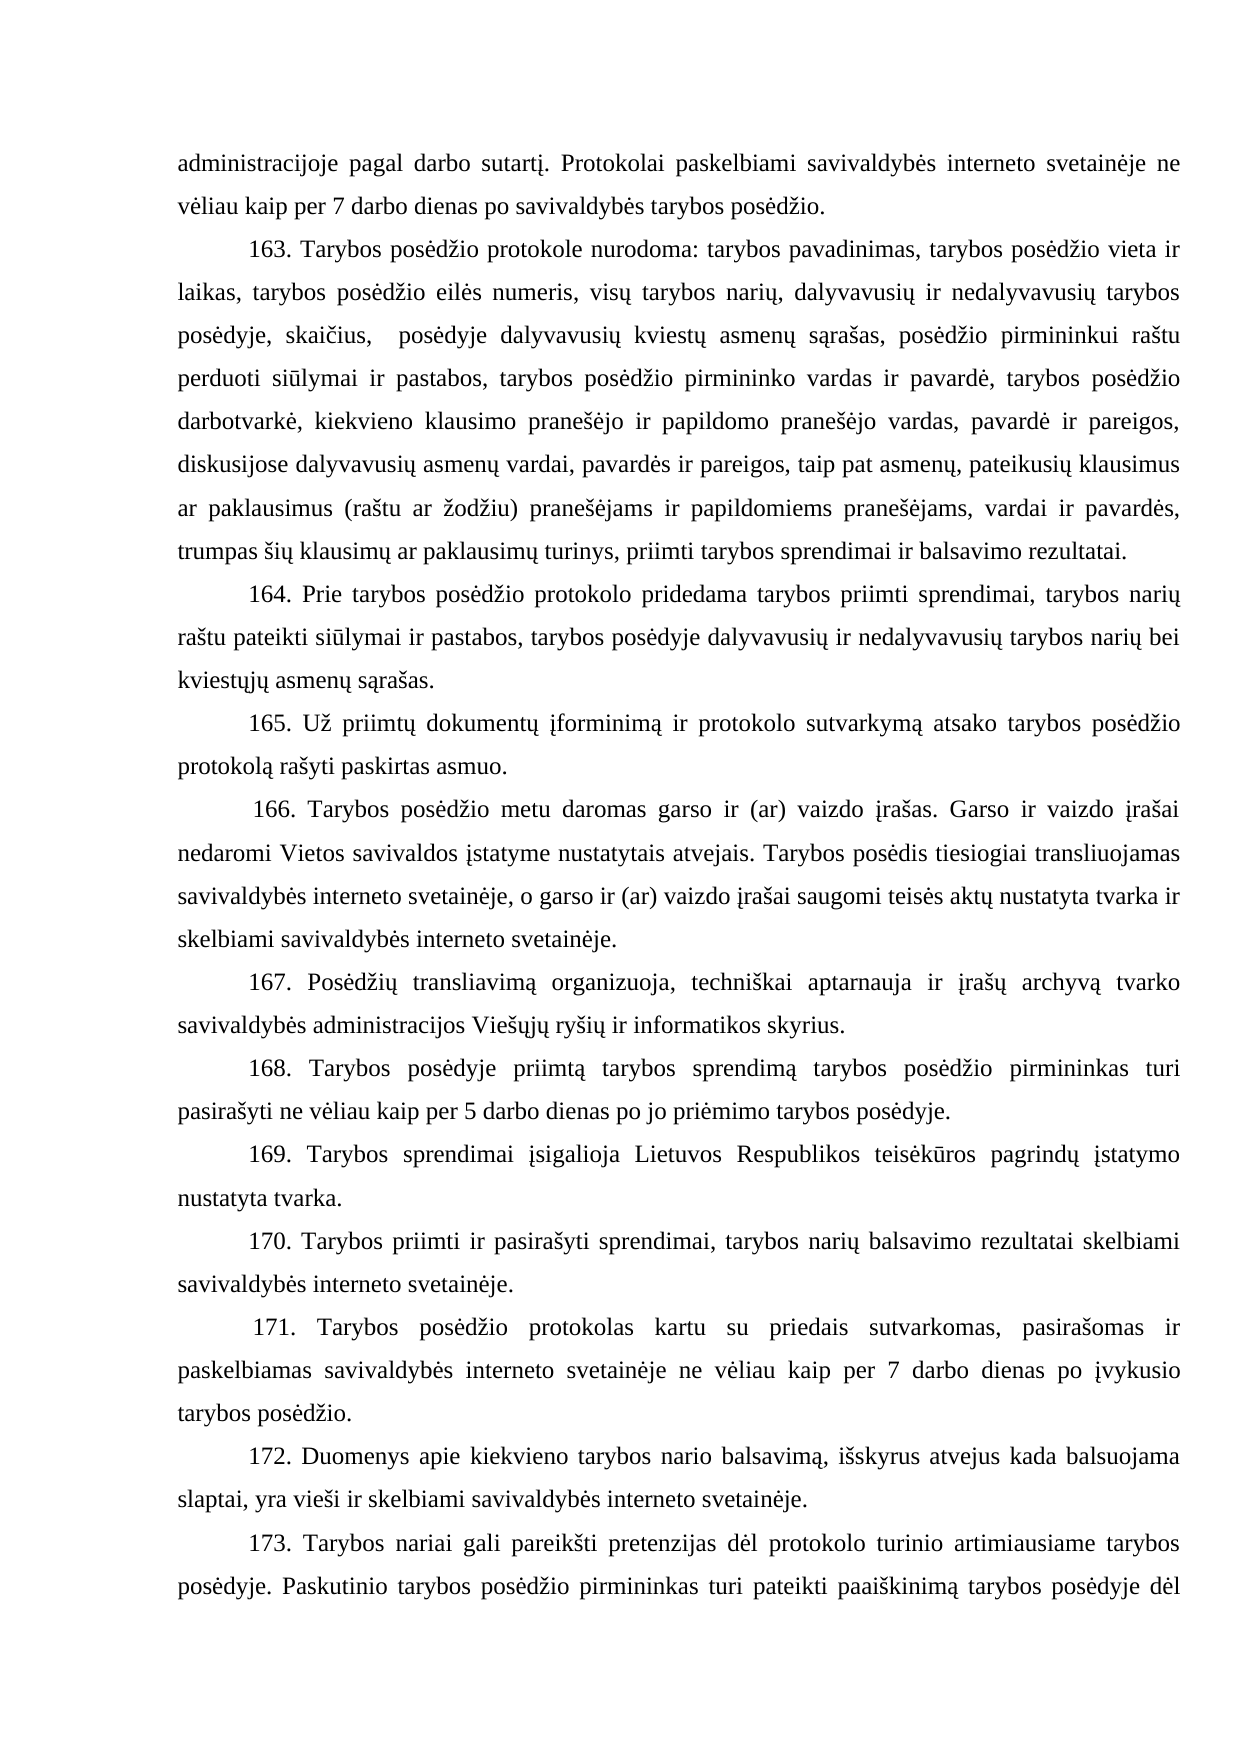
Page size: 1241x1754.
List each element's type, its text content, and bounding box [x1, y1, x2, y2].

text 166. Tarybos posėdžio metu daromas garso ir (ar) vaizdo įrašas. Garso ir vaizdo įrašai nedaromi Vietos savivaldos įstatyme nustatytais atvejais. Tarybos posėdis tiesiogiai transliuojamas savivaldybės interneto svetainėje, o garso ir (ar) vaizdo įrašai saugomi teisės aktų nustatyta tvarka ir skelbiami savivaldybės interneto svetainėje. [177, 794, 1181, 953]
text 170. Tarybos priimti ir pasirašyti sprendimai, tarybos narių balsavimo rezultatai skelbiami savivaldybės interneto svetainėje. [177, 1226, 1181, 1298]
text administracijoje pagal darbo sutartį. Protokolai paskelbiami savivaldybės interneto svetainėje ne vėliau kaip per 7 darbo dienas po savivaldybės tarybos posėdžio. [177, 148, 1181, 219]
text 173. Tarybos nariai gali pareikšti pretenzijas dėl protokolo turinio artimiausiame tarybos posėdyje. Paskutinio tarybos posėdžio pirmininkas turi pateikti paaiškinimą tarybos posėdyje dėl [177, 1528, 1181, 1599]
text 169. Tarybos sprendimai įsigalioja Lietuvos Respublikos teisėkūros pagrindų įstatymo nustatyta tvarka. [177, 1139, 1181, 1211]
text 172. Duomenys apie kiekvieno tarybos nario balsavimą, išskyrus atvejus kada balsuojama slaptai, yra vieši ir skelbiami savivaldybės interneto svetainėje. [177, 1441, 1181, 1513]
text 163. Tarybos posėdžio protokole nurodoma: tarybos pavadinimas, tarybos posėdžio vieta ir laikas, tarybos posėdžio eilės numeris, visų tarybos narių, dalyvavusių ir nedalyvavusių tarybos posėdyje, skaičius, posėdyje dalyvavusių kviestų asmenų sąrašas, posėdžio pirmininkui raštu perduoti siūlymai ir pastabos, tarybos posėdžio pirmininko vardas ir pavardė, tarybos posėdžio darbotvarkė, kiekvieno klausimo pranešėjo ir papildomo pranešėjo vardas, pavardė ir pareigos, diskusijose dalyvavusių asmenų vardai, pavardės ir pareigos, taip pat asmenų, pateikusių klausimus ar paklausimus (raštu ar žodžiu) pranešėjams ir papildomiems pranešėjams, vardai ir pavardės, trumpas šių klausimų ar paklausimų turinys, priimti tarybos sprendimai ir balsavimo rezultatai. [177, 234, 1181, 564]
text 167. Posėdžių transliavimą organizuoja, techniškai aptarnauja ir įrašų archyvą tvarko savivaldybės administracijos Viešųjų ryšių ir informatikos skyrius. [177, 967, 1181, 1039]
text 164. Prie tarybos posėdžio protokolo pridedama tarybos priimti sprendimai, tarybos narių raštu pateikti siūlymai ir pastabos, tarybos posėdyje dalyvavusių ir nedalyvavusių tarybos narių bei kviestųjų asmenų sąrašas. [177, 579, 1181, 694]
text 171. Tarybos posėdžio protokolas kartu su priedais sutvarkomas, pasirašomas ir paskelbiamas savivaldybės interneto svetainėje ne vėliau kaip per 7 darbo dienas po įvykusio tarybos posėdžio. [177, 1312, 1181, 1427]
text 168. Tarybos posėdyje priimtą tarybos sprendimą tarybos posėdžio pirmininkas turi pasirašyti ne vėliau kaip per 5 darbo dienas po jo priėmimo tarybos posėdyje. [177, 1053, 1181, 1125]
text 165. Už priimtų dokumentų įforminimą ir protokolo sutvarkymą atsako tarybos posėdžio protokolą rašyti paskirtas asmuo. [177, 708, 1181, 780]
